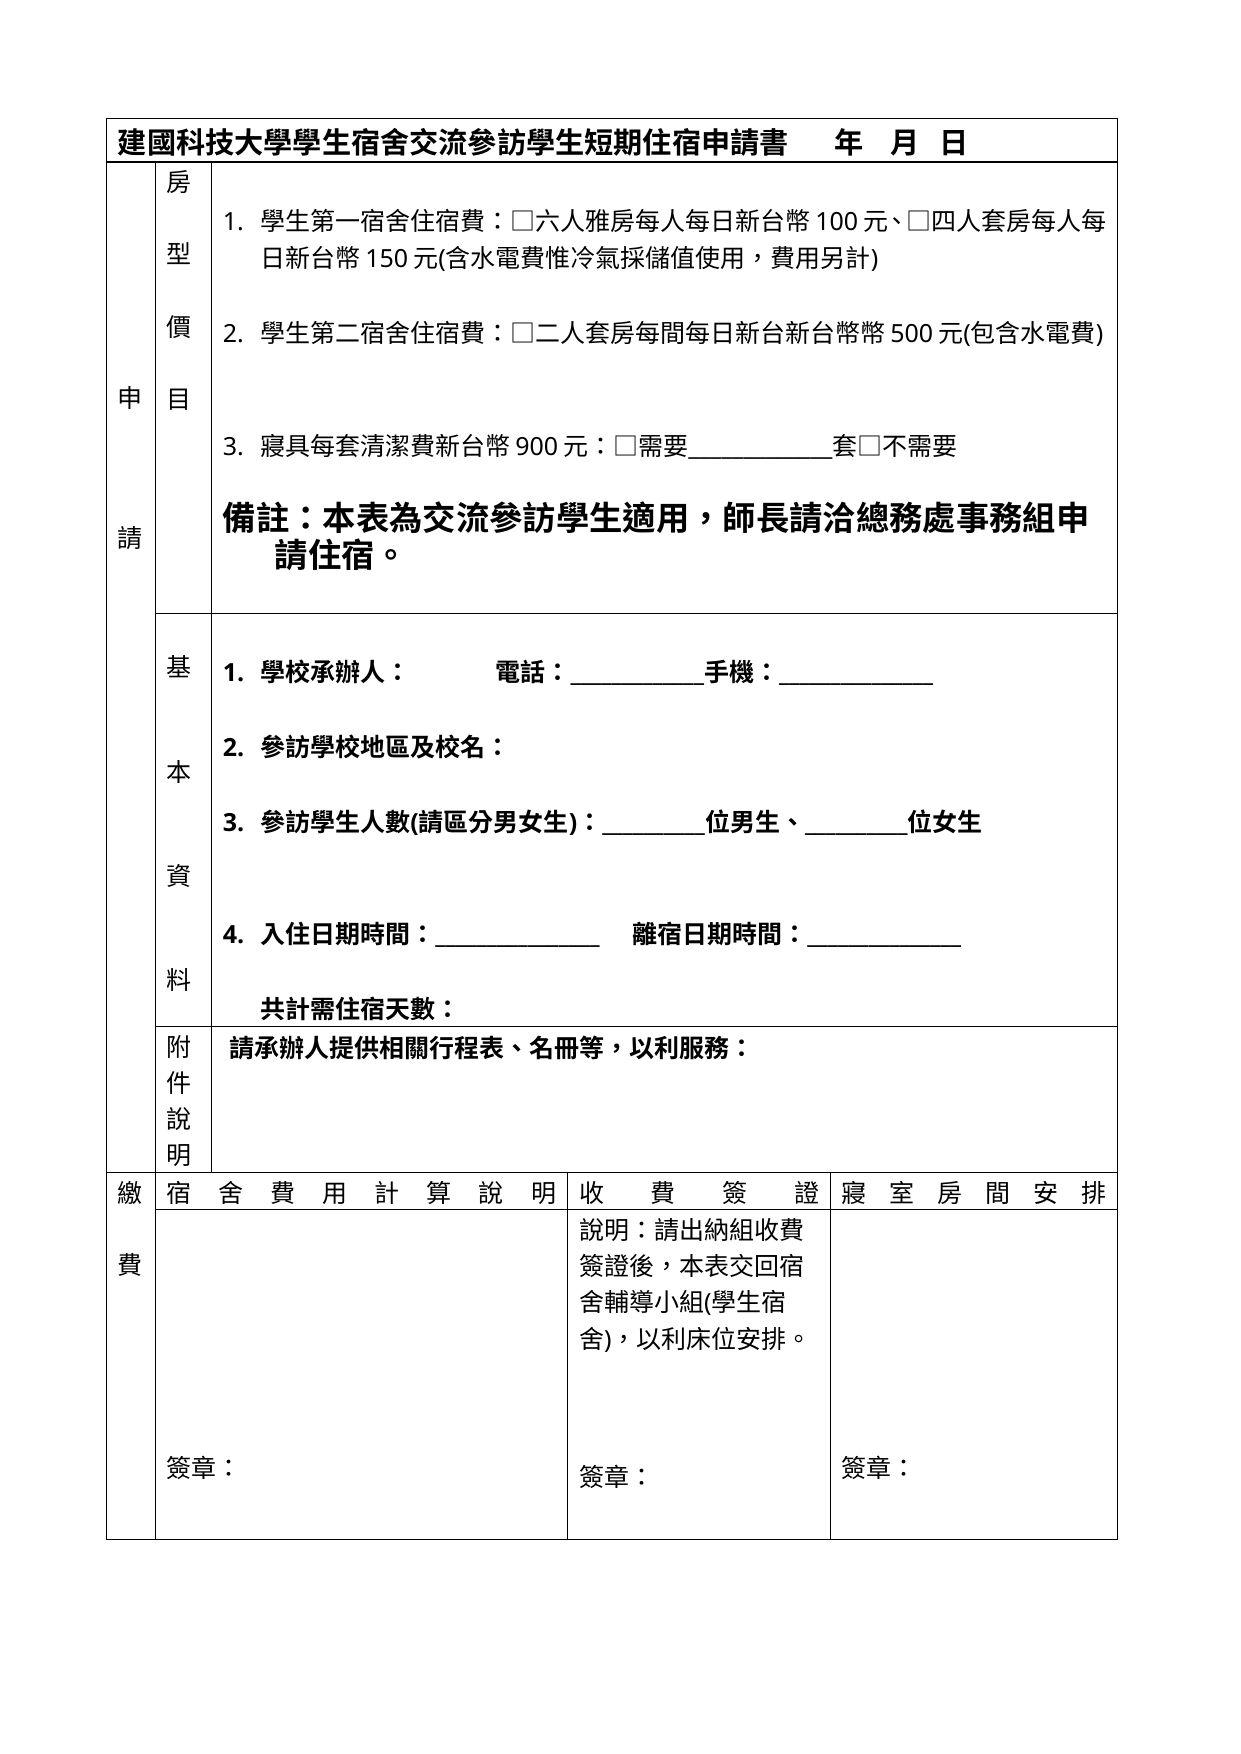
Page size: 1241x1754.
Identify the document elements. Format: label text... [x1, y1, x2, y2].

table_cell 房型價目 [156, 163, 211, 612]
table_cell 基 本 資 料 [156, 614, 211, 1026]
table_cell 宿舍費用計算說明 [156, 1173, 567, 1209]
table_cell 寢室房間安排 [831, 1173, 1117, 1209]
table_header 建國科技大學學生宿舍交流參訪學生短期住宿申請書 年 月 日 [107, 119, 1117, 161]
table_cell 簽章： [831, 1210, 1117, 1538]
table_cell 申 請 [107, 163, 155, 1172]
table_cell 學生第一宿舍住宿費：□六人雅房每人每日新台幣100元、□四人套房每人每日新台幣150元(含水電費惟冷氣採儲值使用，費用另計) 學生第二宿舍住宿費：□二人套房每間每日新台新台幣幣500元(包含水電費) 寢具每套清潔費新台幣900元：□需要_____________套□不需要 備註：本表為交流參訪學生適用，師長請洽總務處事務組申 請住宿。 [212, 163, 1117, 612]
table_cell 學校承辦人： 電話：_____________手機：_______________ 參訪學校地區及校名： 參訪學生人數(請區分男女生)：__________位男生、__________位女生 入住日期時間：________________ 離宿日期時間：_______________ 共計需住宿天數： [212, 614, 1117, 1026]
table_cell 收費簽證 [568, 1173, 830, 1209]
table_cell 簽章： [156, 1210, 567, 1538]
table_cell 繳費 [107, 1173, 155, 1538]
table_cell 說明：請出納組收費簽證後，本表交回宿舍輔導小組(學生宿舍)，以利床位安排。 簽章： [568, 1210, 830, 1538]
table_cell 附件說明 [156, 1027, 211, 1172]
table_cell 請承辦人提供相關行程表、名冊等，以利服務： [212, 1027, 1117, 1172]
